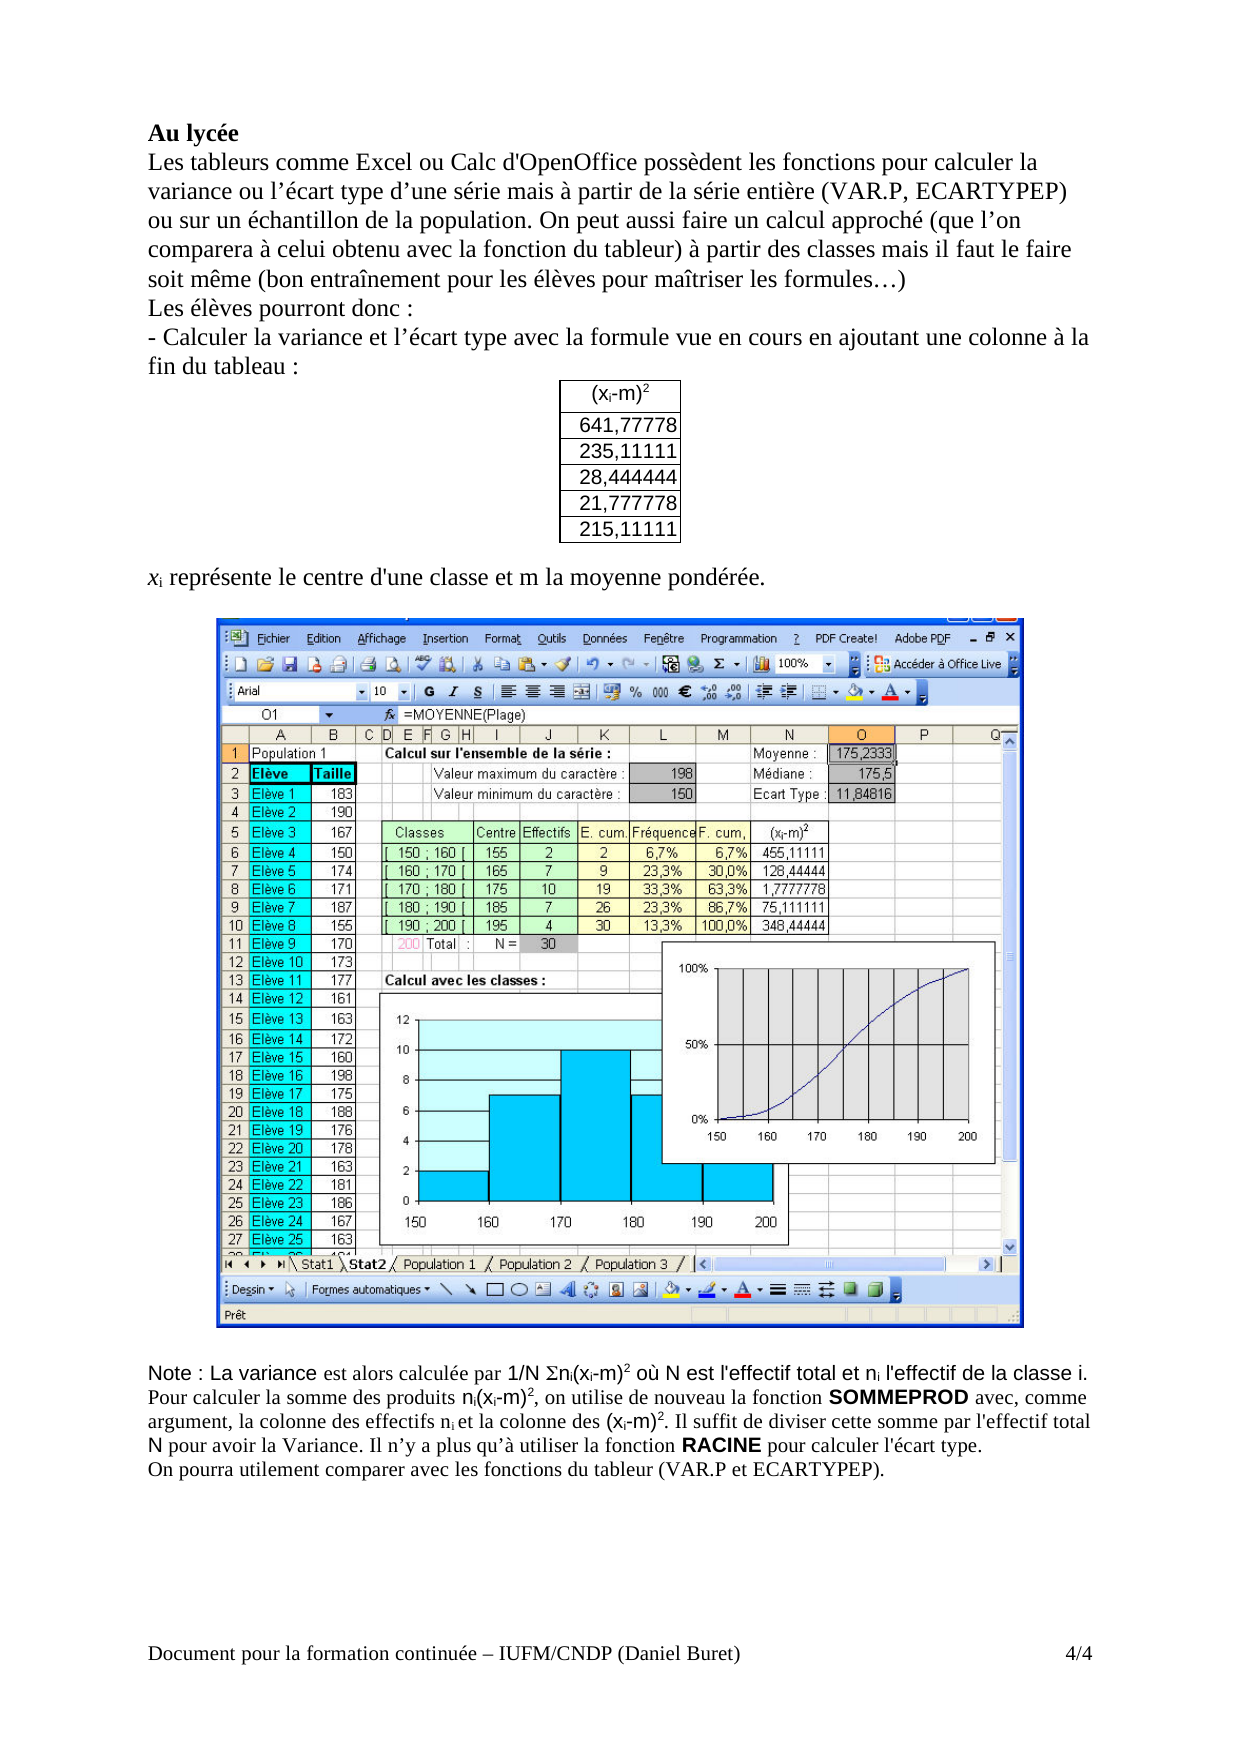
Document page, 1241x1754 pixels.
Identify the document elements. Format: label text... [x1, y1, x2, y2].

table_cell 28,444444 [561, 465, 680, 490]
text xi représente le centre d'une classe et m la moyenne pondérée. [148, 562, 1092, 591]
picture [216, 618, 1024, 1328]
table_cell 215,11111 [561, 517, 680, 542]
text Les élèves pourront donc : [148, 292, 1092, 322]
table_header (xi-m)2 [561, 381, 680, 412]
text On pourra utilement comparer avec les fonctions du tableur (VAR.P et ECARTYPEP). [148, 1457, 1092, 1481]
table_cell 21,777778 [561, 491, 680, 516]
table_cell 235,11111 [561, 439, 680, 464]
table_cell 641,77778 [561, 413, 680, 438]
text Au lycée [148, 118, 1092, 147]
text Les tableurs comme Excel ou Calc d'OpenOffice possèdent les fonctions pour calculer la variance ou l’écart type d’une série mais à partir de la série entière (VAR.P, ECARTYPEP) ou sur un échantillon de la population. On peut aussi faire un calcul approché (que l’on comparera à celui obtenu avec la fonction du tableur) à partir des classes mais il faut le faire soit même (bon entraînement pour les élèves pour maîtriser les formules…) [148, 147, 1092, 292]
text Note : La variance est alors calculée par 1/N ni(xi-m)2 où N est l'effectif total et ni l'effectif de la classe i. Pour calculer la somme des produits ni(xi-m)2, on utilise de nouveau la fonction SOMMEPROD avec, comme argument, la colonne des effectifs ni et la colonne des (xi-m)2. Il suffit de diviser cette somme par l'effectif total N pour avoir la Variance. Il n’y a plus qu’à utiliser la fonction RACINE pour calculer l'écart type. [148, 1360, 1092, 1457]
text - Calculer la variance et l’écart type avec la formule vue en cours en ajoutant une colonne à la fin du tableau : [148, 322, 1092, 380]
